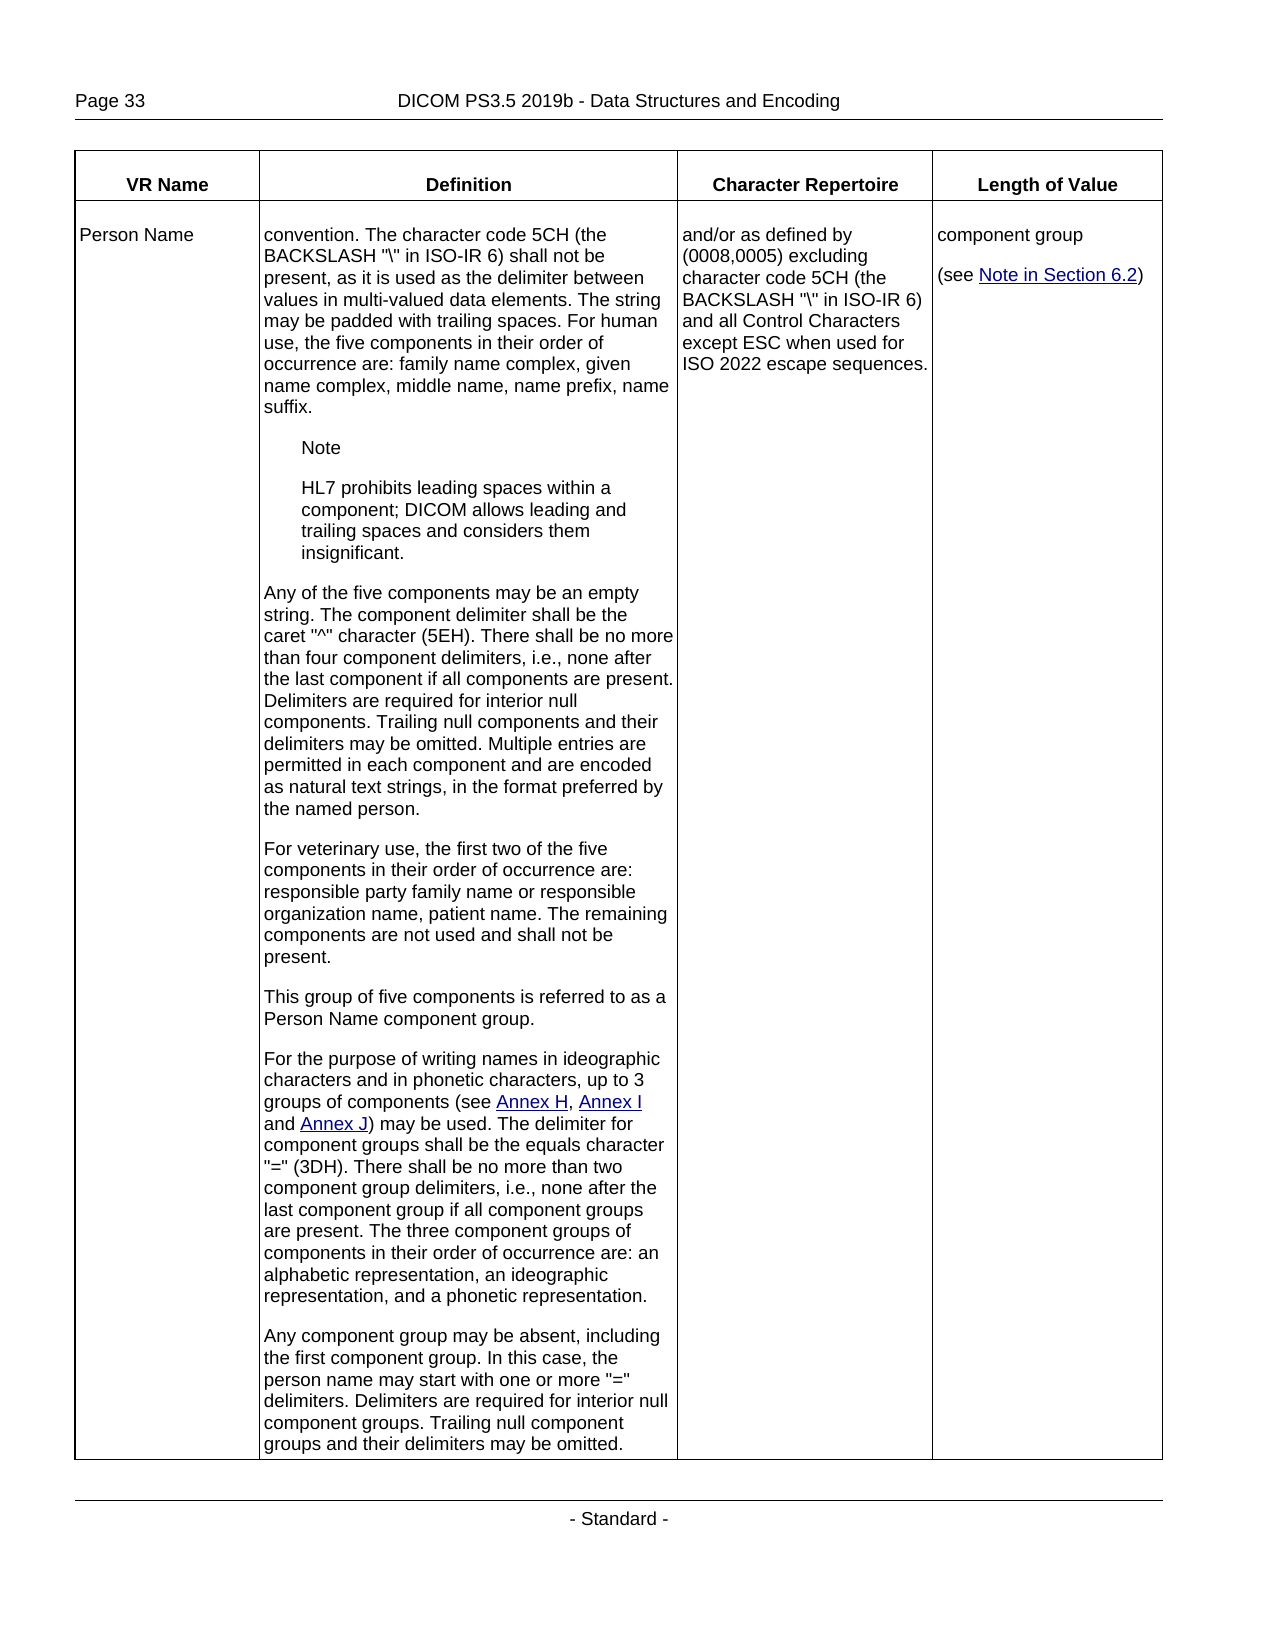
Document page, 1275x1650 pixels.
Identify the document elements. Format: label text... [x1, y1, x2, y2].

table_cell Person Name [76, 201, 259, 1459]
table_cell convention. The character code 5CH (the BACKSLASH "\" in ISO-IR 6) shall not be present, as it is used as the delimiter between values in multi-valued data elements. The string may be padded with trailing spaces. For human use, the five components in their order of occurrence are: family name complex, given name complex, middle name, name prefix, name suffix. Note HL7 prohibits leading spaces within a component; DICOM allows leading and trailing spaces and considers them insignificant. Any of the five components may be an empty string. The component delimiter shall be the caret "^" character (5EH). There shall be no more than four component delimiters, i.e., none after the last component if all components are present. Delimiters are required for interior null components. Trailing null components and their delimiters may be omitted. Multiple entries are permitted in each component and are encoded as natural text strings, in the format preferred by the named person. For veterinary use, the first two of the five components in their order of occurrence are: responsible party family name or responsible organization name, patient name. The remaining components are not used and shall not be present. This group of five components is referred to as a Person Name component group. For the purpose of writing names in ideographic characters and in phonetic characters, up to 3 groups of components (see Annex H, Annex I and Annex J) may be used. The delimiter for component groups shall be the equals character "=" (3DH). There shall be no more than two component group delimiters, i.e., none after the last component group if all component groups are present. The three component groups of components in their order of occurrence are: an alphabetic representation, an ideographic representation, and a phonetic representation. Any component group may be absent, including the first component group. In this case, the person name may start with one or more "=" delimiters. Delimiters are required for interior null component groups. Trailing null component groups and their delimiters may be omitted. [260, 201, 677, 1459]
table_header VR Name [76, 151, 259, 200]
table_cell and/or as defined by (0008,0005) excluding character code 5CH (the BACKSLASH "\" in ISO-IR 6) and all Control Characters except ESC when used for ISO 2022 escape sequences. [678, 201, 932, 1459]
table_header Length of Value [933, 151, 1162, 200]
table_header Definition [260, 151, 677, 200]
table_header Character Repertoire [678, 151, 932, 200]
table_cell component group (see Note in Section 6.2) [933, 201, 1162, 1459]
